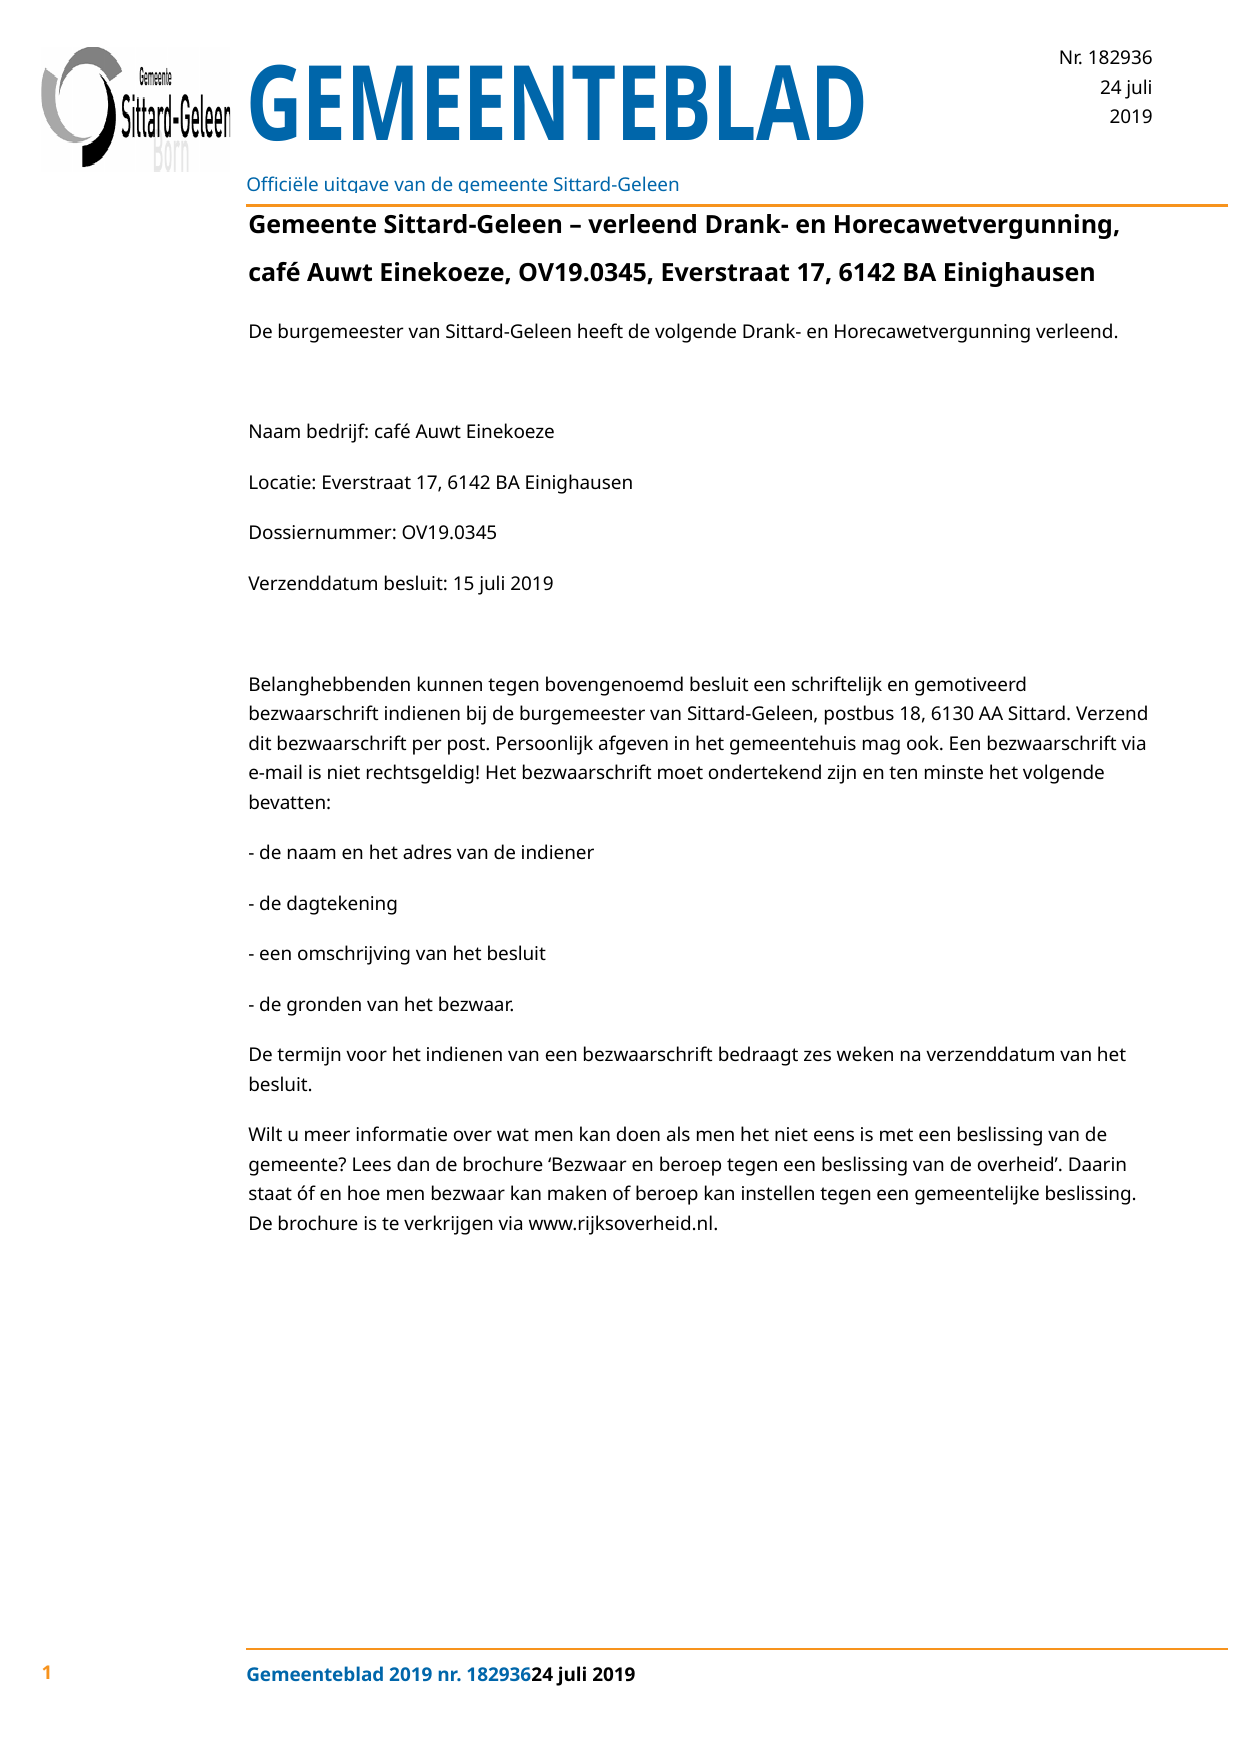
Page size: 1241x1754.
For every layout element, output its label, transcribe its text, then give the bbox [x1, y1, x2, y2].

text - de gronden van het bezwaar. [248, 991, 1152, 1017]
text - een omschrijving van het besluit [248, 940, 1152, 966]
text Dossiernummer: OV19.0345 [248, 519, 1152, 545]
text De burgemeester van Sittard-Geleen heeft de volgende Drank- en Horecawetvergunning verleend. [248, 318, 1152, 344]
text Verzenddatum besluit: 15 juli 2019 [248, 570, 1152, 596]
picture [41, 47, 231, 172]
text Gemeente Sittard-Geleen – verleend Drank- en Horecawetvergunning, café Auwt Einekoeze, OV19.0345, Everstraat 17, 6142 BA Einighausen [248, 207, 1152, 288]
text Belanghebbenden kunnen tegen bovengenoemd besluit een schriftelijk en gemotiveerd bezwaarschrift indienen bij de burgemeester van Sittard-Geleen, postbus 18, 6130 AA Sittard. Verzend dit bezwaarschrift per post. Persoonlijk afgeven in het gemeentehuis mag ook. Een bezwaarschrift via e-mail is niet rechtsgeldig! Het bezwaarschrift moet ondertekend zijn en ten minste het volgende bevatten: [248, 671, 1152, 815]
text Naam bedrijf: café Auwt Einekoeze [248, 419, 1152, 444]
text - de dagtekening [248, 890, 1152, 916]
text Locatie: Everstraat 17, 6142 BA Einighausen [248, 469, 1152, 495]
text - de naam en het adres van de indiener [248, 839, 1152, 865]
text Wilt u meer informatie over wat men kan doen als men het niet eens is met een beslissing van de gemeente? Lees dan de brochure ‘Bezwaar en beroep tegen een beslissing van de overheid’. Daarin staat óf en hoe men bezwaar kan maken of beroep kan instellen tegen een gemeentelijke beslissing. De brochure is te verkrijgen via www.rijksoverheid.nl. [248, 1121, 1152, 1236]
text De termijn voor het indienen van een bezwaarschrift bedraagt zes weken na verzenddatum van het besluit. [248, 1041, 1152, 1097]
